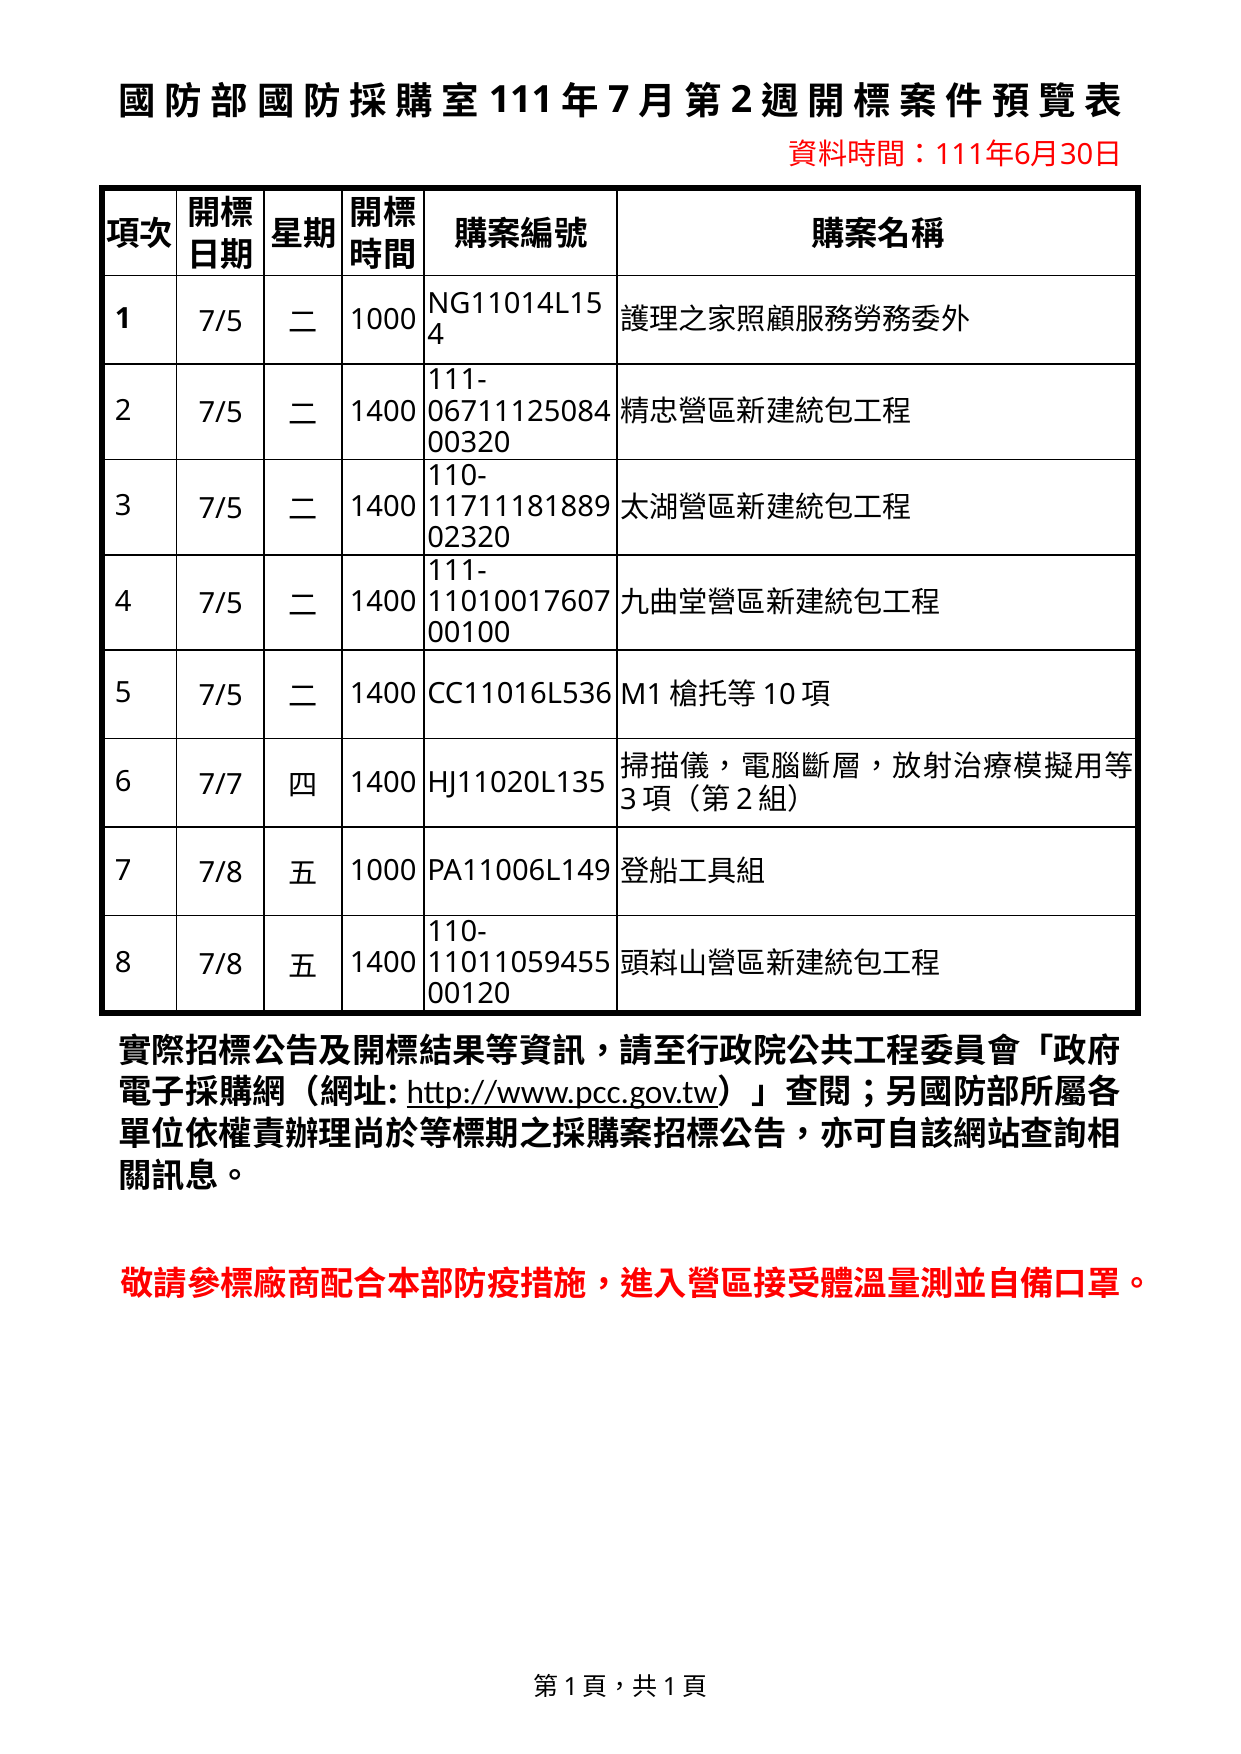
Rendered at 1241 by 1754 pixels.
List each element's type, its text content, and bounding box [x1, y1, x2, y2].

table_cell 1400 [343, 739, 423, 826]
table_cell 110-1101105945500120 [425, 916, 616, 1010]
table_cell 111-0671112508400320 [425, 365, 616, 458]
table_cell 1400 [343, 460, 423, 554]
table_header 購案編號 [425, 191, 616, 275]
table_cell [105, 365, 176, 458]
table_cell 二 [265, 365, 341, 458]
table_cell [105, 828, 176, 915]
table_cell CC11016L536 [425, 651, 616, 738]
table_cell [105, 916, 176, 1010]
table_header 開標 日期 [177, 191, 263, 275]
table_cell 1400 [343, 651, 423, 738]
table_header 開標時間 [343, 191, 423, 275]
table_cell 7/5 [177, 276, 263, 363]
table_cell 1000 [343, 828, 423, 915]
table_cell 二 [265, 276, 341, 363]
table_cell 二 [265, 460, 341, 554]
table_cell HJ11020L135 [425, 739, 616, 826]
table_cell 110-1171118188902320 [425, 460, 616, 554]
table_cell 1400 [343, 556, 423, 649]
table_cell 掃描儀，電腦斷層，放射治療模擬用等3項（第2組） [618, 739, 1135, 826]
table_cell 四 [265, 739, 341, 826]
table_cell 1400 [343, 916, 423, 1010]
text 資料時間：111年6月30日 [157, 131, 1122, 173]
table_cell 7/5 [177, 460, 263, 554]
table_cell 1000 [343, 276, 423, 363]
table_cell 1400 [343, 365, 423, 458]
table_cell 頭嵙山營區新建統包工程 [618, 916, 1135, 1010]
text 國防部國防採購室111年7月第2週開標案件預覽表 [118, 77, 1122, 118]
table_cell 7/7 [177, 739, 263, 826]
table_cell M1槍托等10項 [618, 651, 1135, 738]
table_cell NG11014L154 [425, 276, 616, 363]
table_cell [105, 460, 176, 554]
table_header 星期 [265, 191, 341, 275]
table_cell 二 [265, 556, 341, 649]
table_cell 7/5 [177, 651, 263, 738]
table_cell 二 [265, 651, 341, 738]
table_cell [105, 651, 176, 738]
table_cell 111-1101001760700100 [425, 556, 616, 649]
table_cell 7/8 [177, 916, 263, 1010]
table_cell 精忠營區新建統包工程 [618, 365, 1135, 458]
table_cell [105, 739, 176, 826]
table_header 購案名稱 [618, 191, 1135, 275]
table_cell [105, 556, 176, 649]
table_cell 太湖營區新建統包工程 [618, 460, 1135, 554]
table_cell 7/5 [177, 365, 263, 458]
text 實際招標公告及開標結果等資訊，請至行政院公共工程委員會「政府電子採購網（網址: http://www.pcc.gov.tw）」查閱；另國防部所屬各單位依權責辦理尚於等標期之採購案招標公告，亦可自該網站查詢相關訊息。 [118, 1029, 1122, 1196]
table_cell 護理之家照顧服務勞務委外 [618, 276, 1135, 363]
text 敬請參標廠商配合本部防疫措施，進入營區接受體溫量測並自備口罩。 [118, 1262, 1122, 1304]
table_cell 7/8 [177, 828, 263, 915]
table_cell 五 [265, 828, 341, 915]
table_cell 7/5 [177, 556, 263, 649]
table_cell 五 [265, 916, 341, 1010]
table_cell PA11006L149 [425, 828, 616, 915]
table_cell 登船工具組 [618, 828, 1135, 915]
table_cell 九曲堂營區新建統包工程 [618, 556, 1135, 649]
table_cell [105, 276, 176, 363]
table_header 項次 [105, 191, 176, 275]
